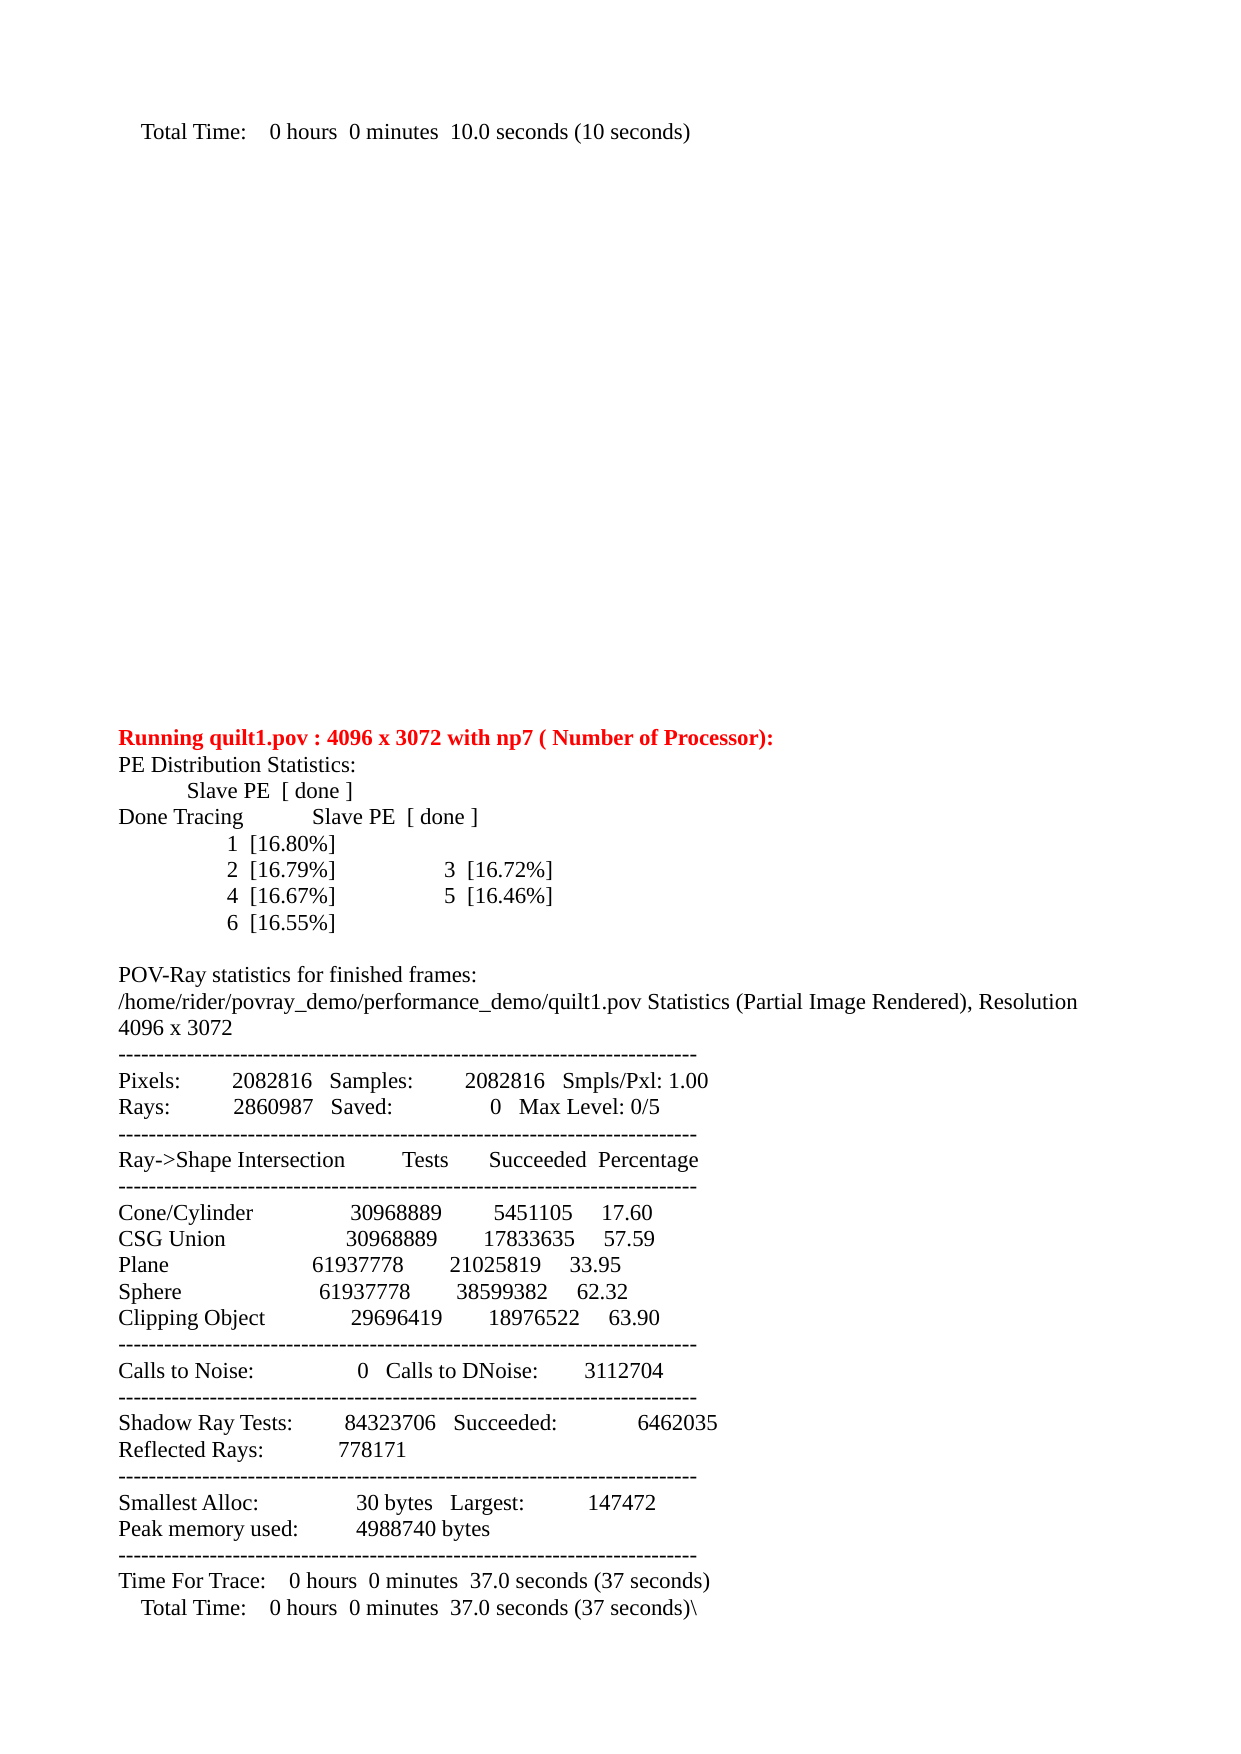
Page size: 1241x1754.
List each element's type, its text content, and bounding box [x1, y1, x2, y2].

text Smallest Alloc: 30 bytes Largest: 147472 [118, 1488, 1122, 1515]
text ---------------------------------------------------------------------------- [118, 1541, 1122, 1568]
text Pixels: 2082816 Samples: 2082816 Smpls/Pxl: 1.00 [118, 1067, 1122, 1093]
text ---------------------------------------------------------------------------- [118, 1330, 1122, 1357]
text Shadow Ray Tests: 84323706 Succeeded: 6462035 [118, 1409, 1122, 1436]
text CSG Union 30968889 17833635 57.59 [118, 1225, 1122, 1251]
text ---------------------------------------------------------------------------- [118, 1041, 1122, 1067]
text Peak memory used: 4988740 bytes [118, 1515, 1122, 1541]
text ---------------------------------------------------------------------------- [118, 1172, 1122, 1199]
text ---------------------------------------------------------------------------- [118, 1119, 1122, 1146]
text Time For Trace: 0 hours 0 minutes 37.0 seconds (37 seconds) [118, 1568, 1122, 1594]
text Done Tracing Slave PE [ done ] [118, 803, 1122, 830]
text 2 [16.79%] 3 [16.72%] [118, 856, 1122, 882]
text 6 [16.55%] [118, 909, 1122, 935]
text Running quilt1.pov : 4096 x 3072 with np7 ( Number of Processor): [118, 724, 1122, 751]
text 4 [16.67%] 5 [16.46%] [118, 882, 1122, 909]
text Calls to Noise: 0 Calls to DNoise: 3112704 [118, 1357, 1122, 1383]
text Rays: 2860987 Saved: 0 Max Level: 0/5 [118, 1093, 1122, 1119]
text Total Time: 0 hours 0 minutes 10.0 seconds (10 seconds) [118, 118, 1122, 144]
text Reflected Rays: 778171 [118, 1436, 1122, 1462]
text Total Time: 0 hours 0 minutes 37.0 seconds (37 seconds)\ [118, 1594, 1122, 1620]
text Sphere 61937778 38599382 62.32 [118, 1278, 1122, 1304]
text ---------------------------------------------------------------------------- [118, 1383, 1122, 1409]
text Cone/Cylinder 30968889 5451105 17.60 [118, 1199, 1122, 1225]
text Plane 61937778 21025819 33.95 [118, 1251, 1122, 1278]
text Clipping Object 29696419 18976522 63.90 [118, 1304, 1122, 1330]
text 1 [16.80%] [118, 830, 1122, 856]
text PE Distribution Statistics: [118, 751, 1122, 777]
text Slave PE [ done ] [118, 777, 1122, 803]
text ---------------------------------------------------------------------------- [118, 1462, 1122, 1488]
text /home/rider/povray_demo/performance_demo/quilt1.pov Statistics (Partial Image Rendered), Resolution 4096 x 3072 [118, 988, 1122, 1041]
text POV-Ray statistics for finished frames: [118, 961, 1122, 988]
text Ray->Shape Intersection Tests Succeeded Percentage [118, 1146, 1122, 1172]
